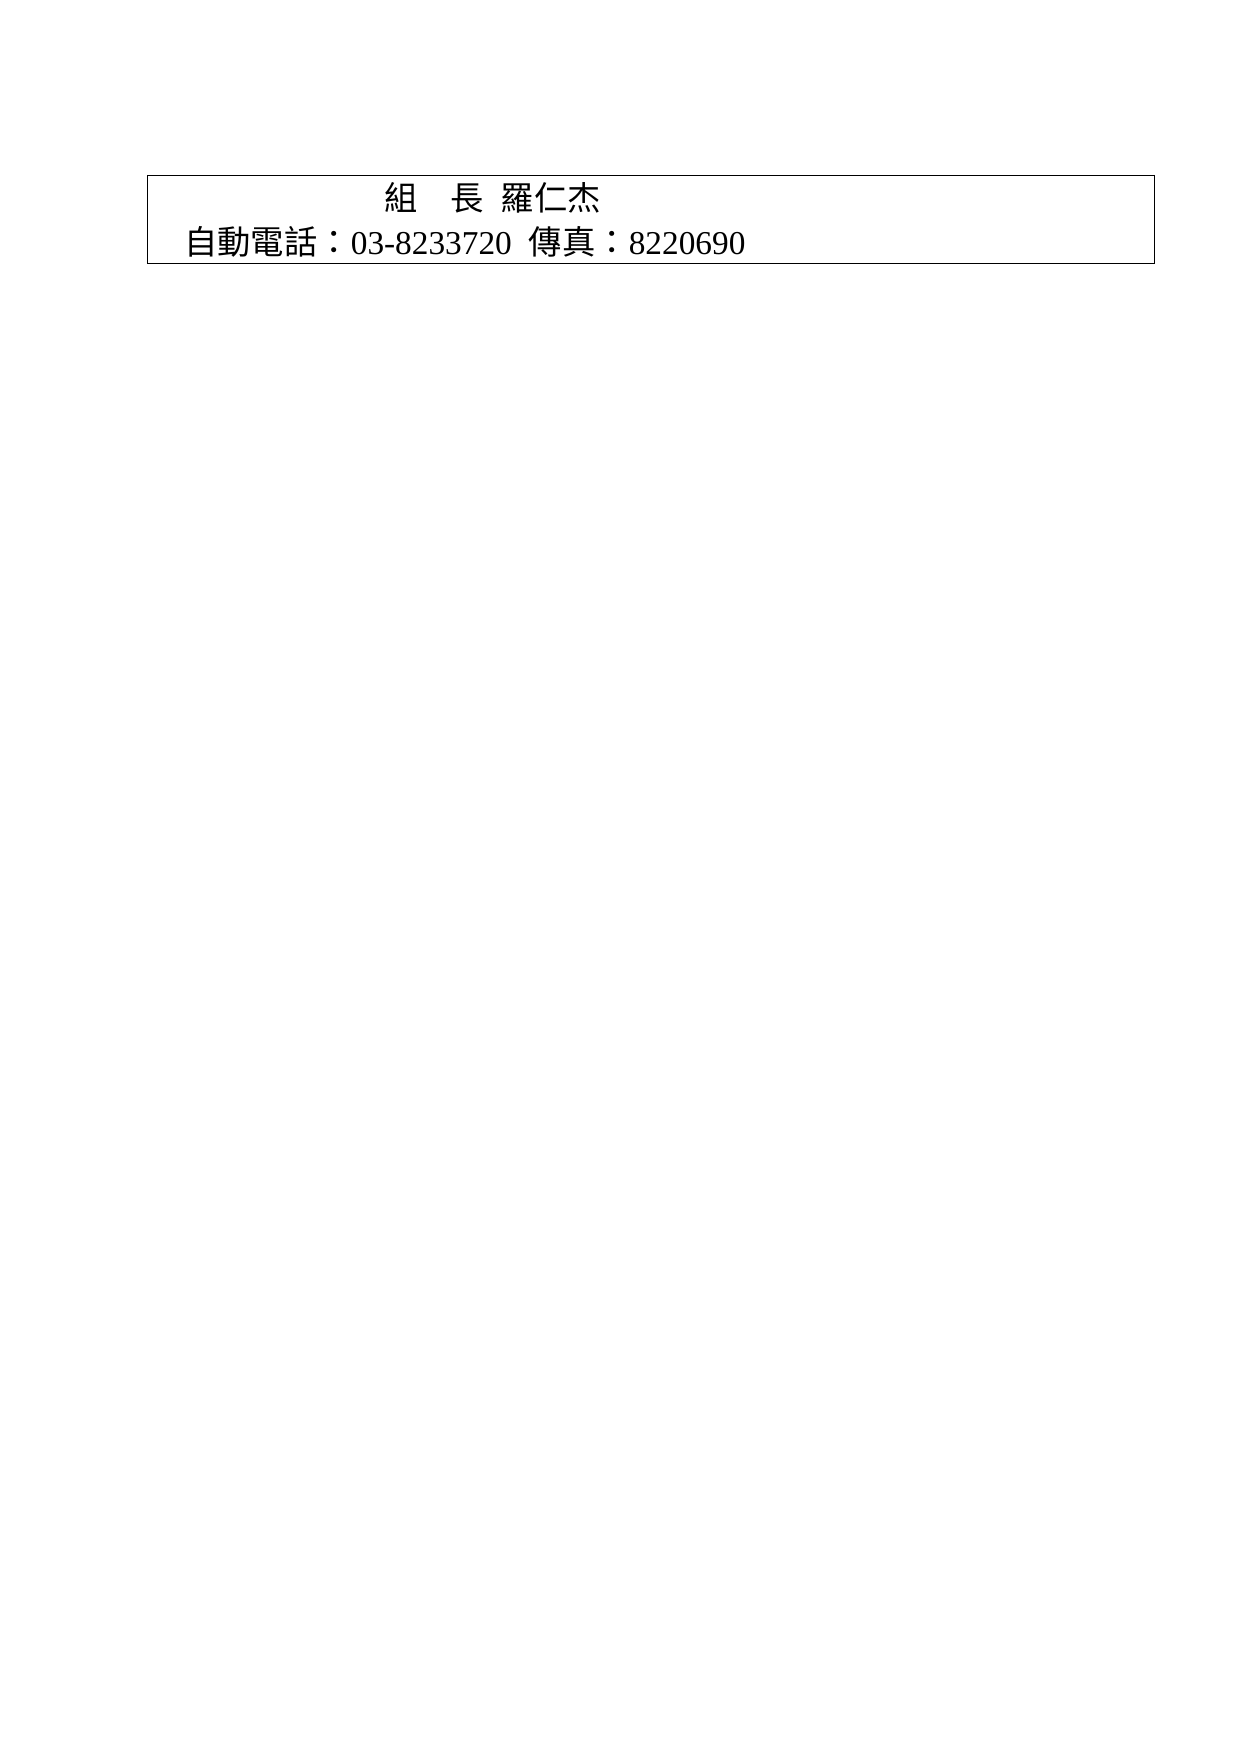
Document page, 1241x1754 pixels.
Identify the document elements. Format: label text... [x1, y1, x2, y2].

table_cell 組 長 羅仁杰 自動電話：03-8233720 傳真：8220690 [148, 176, 1154, 263]
